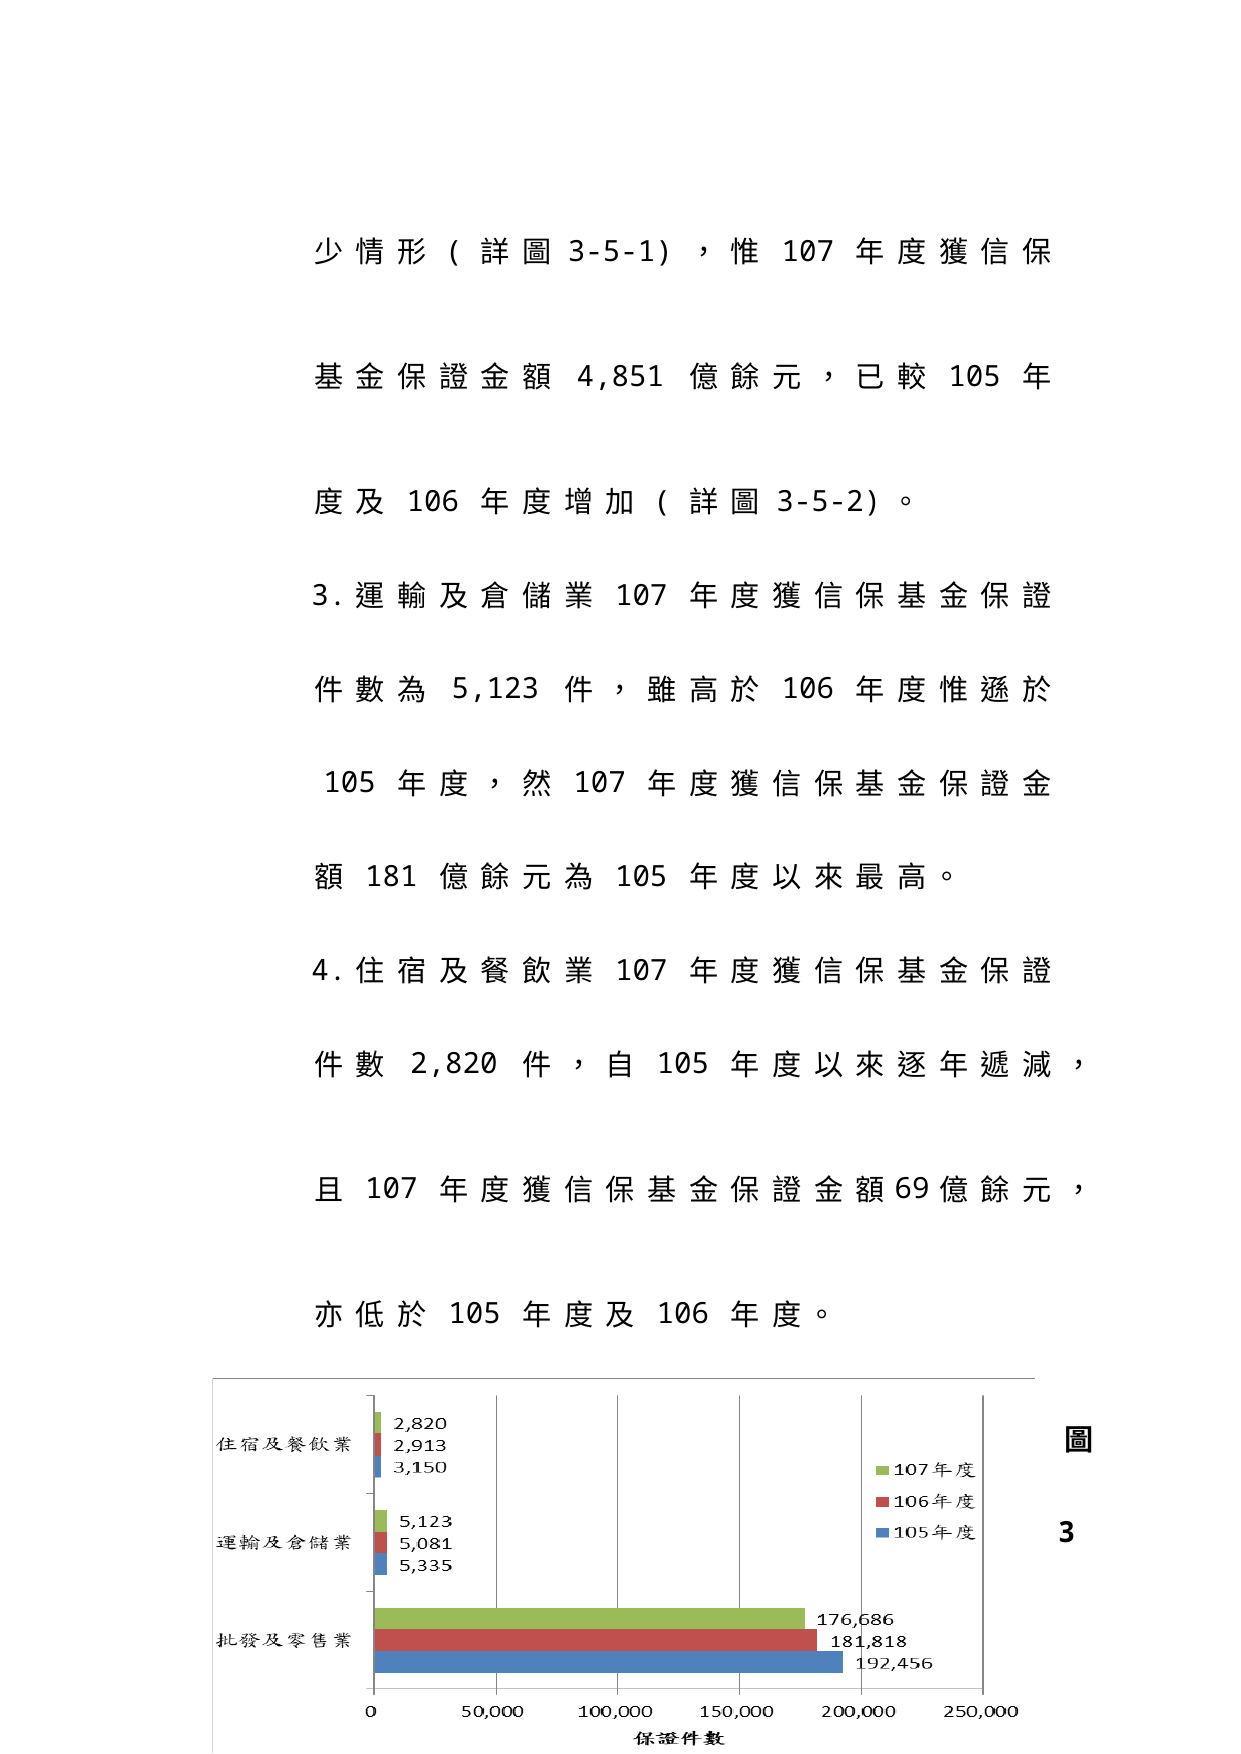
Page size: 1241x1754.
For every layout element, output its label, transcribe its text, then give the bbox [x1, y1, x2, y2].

text 3.運輸及倉儲業107年度獲信保基金保證件數為5,123件，雖高於106年度惟遜於105年度，然107年度獲信保基金保證金額181億餘元為105年度以來最高。 [271, 552, 1058, 927]
text 少情形(詳圖3-5-1)，惟107年度獲信保基金保證金額4,851億餘元，已較105年度及106年度增加(詳圖3-5-2)。 [271, 177, 1058, 552]
text 圖3-5-1 信保基金對商業服務業保證件數 [183, 1365, 1058, 1552]
text 4.住宿及餐飲業107年度獲信保基金保證件數2,820件，自105年度以來逐年遞減，且107年度獲信保基金保證金額69億餘元，亦低於105年度及106年度。 [271, 927, 1058, 1365]
